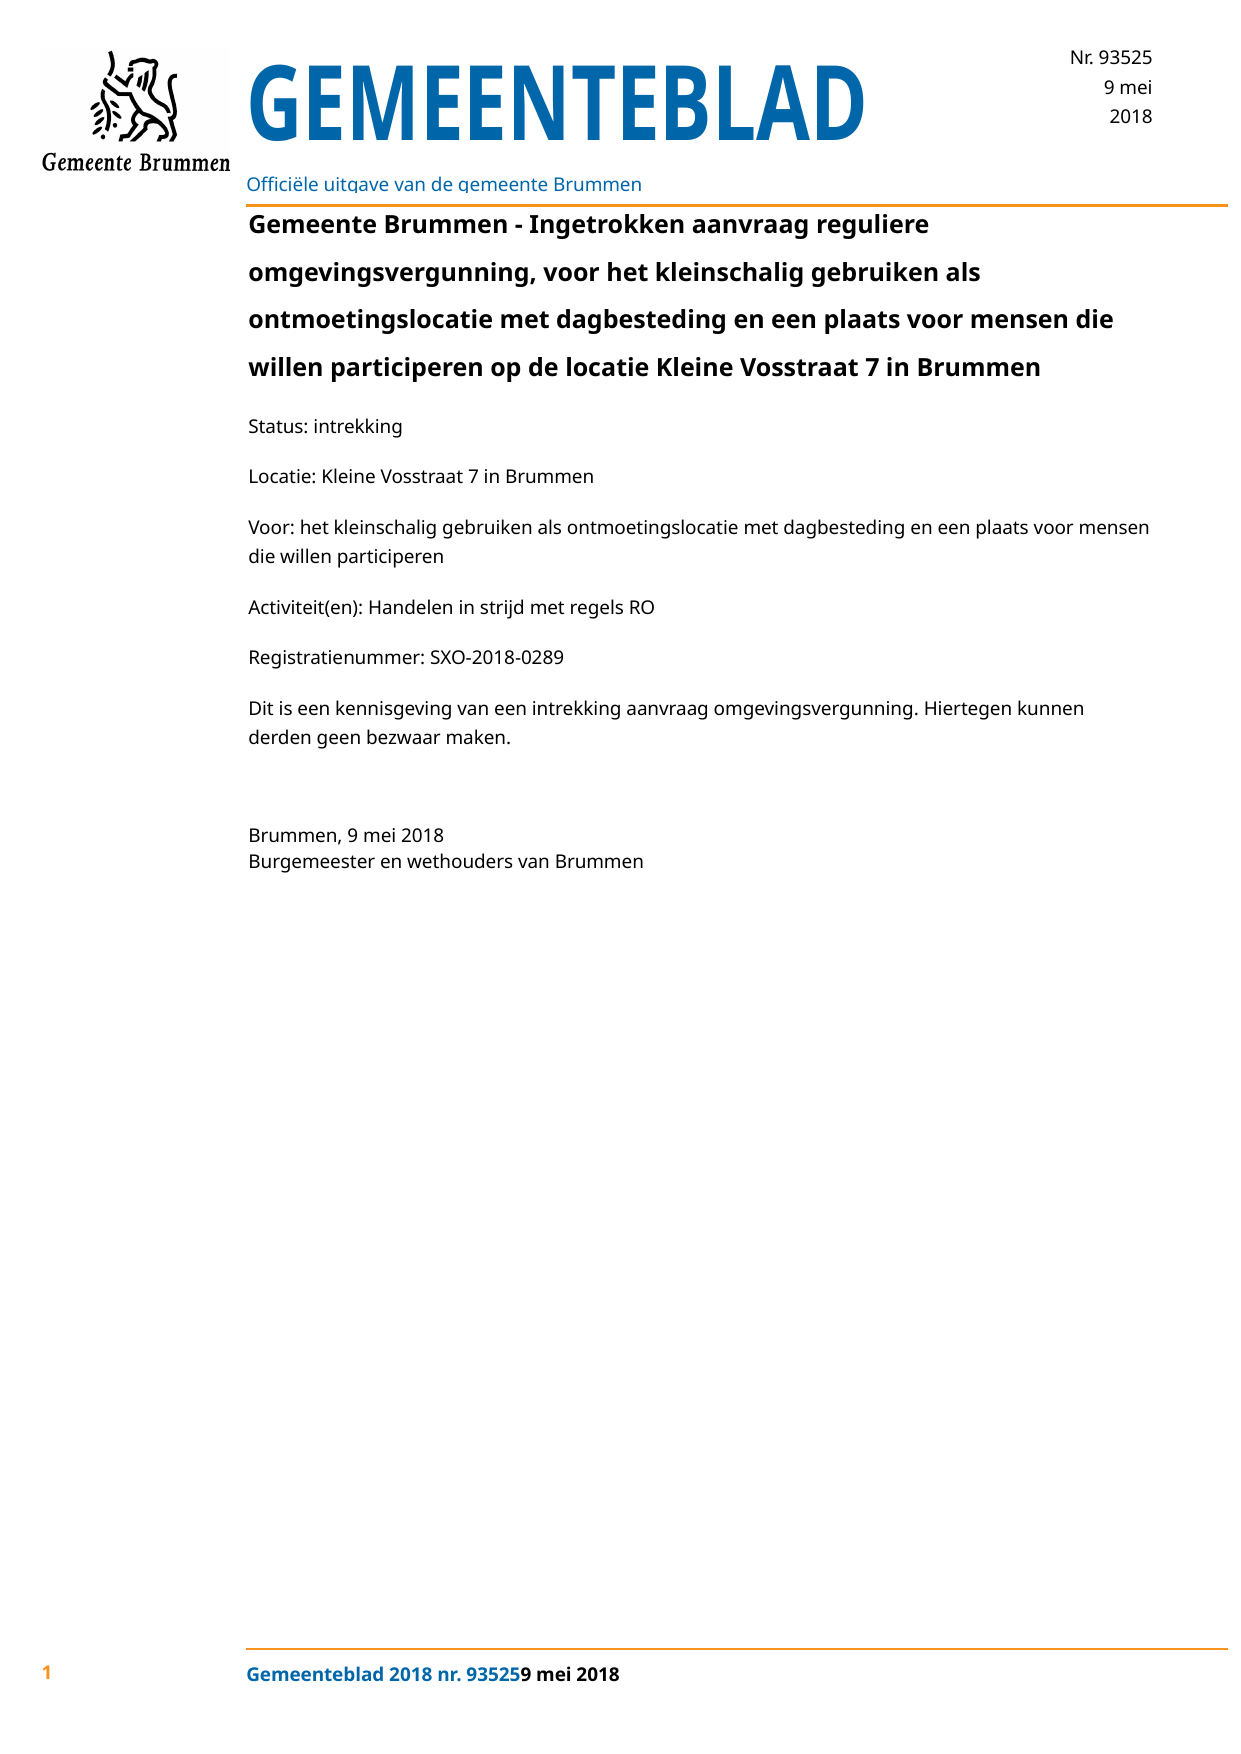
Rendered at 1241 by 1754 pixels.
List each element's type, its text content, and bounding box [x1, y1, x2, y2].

text Burgemeester en wethouders van Brummen [248, 848, 1152, 874]
picture [41, 47, 231, 172]
text Activiteit(en): Handelen in strijd met regels RO [248, 594, 1152, 620]
text Status: intrekking [248, 413, 1152, 439]
text Voor: het kleinschalig gebruiken als ontmoetingslocatie met dagbesteding en een plaats voor mensen die willen participeren [248, 514, 1152, 569]
text Dit is een kennisgeving van een intrekking aanvraag omgevingsvergunning. Hiertegen kunnen derden geen bezwaar maken. [248, 695, 1152, 750]
text Registratienummer: SXO-2018-0289 [248, 644, 1152, 670]
text Gemeente Brummen - Ingetrokken aanvraag reguliere omgevingsvergunning, voor het kleinschalig gebruiken als ontmoetingslocatie met dagbesteding en een plaats voor mensen die willen participeren op de locatie Kleine Vosstraat 7 in Brummen [248, 207, 1152, 384]
text Locatie: Kleine Vosstraat 7 in Brummen [248, 463, 1152, 489]
text Brummen, 9 mei 2018 [248, 823, 1152, 848]
